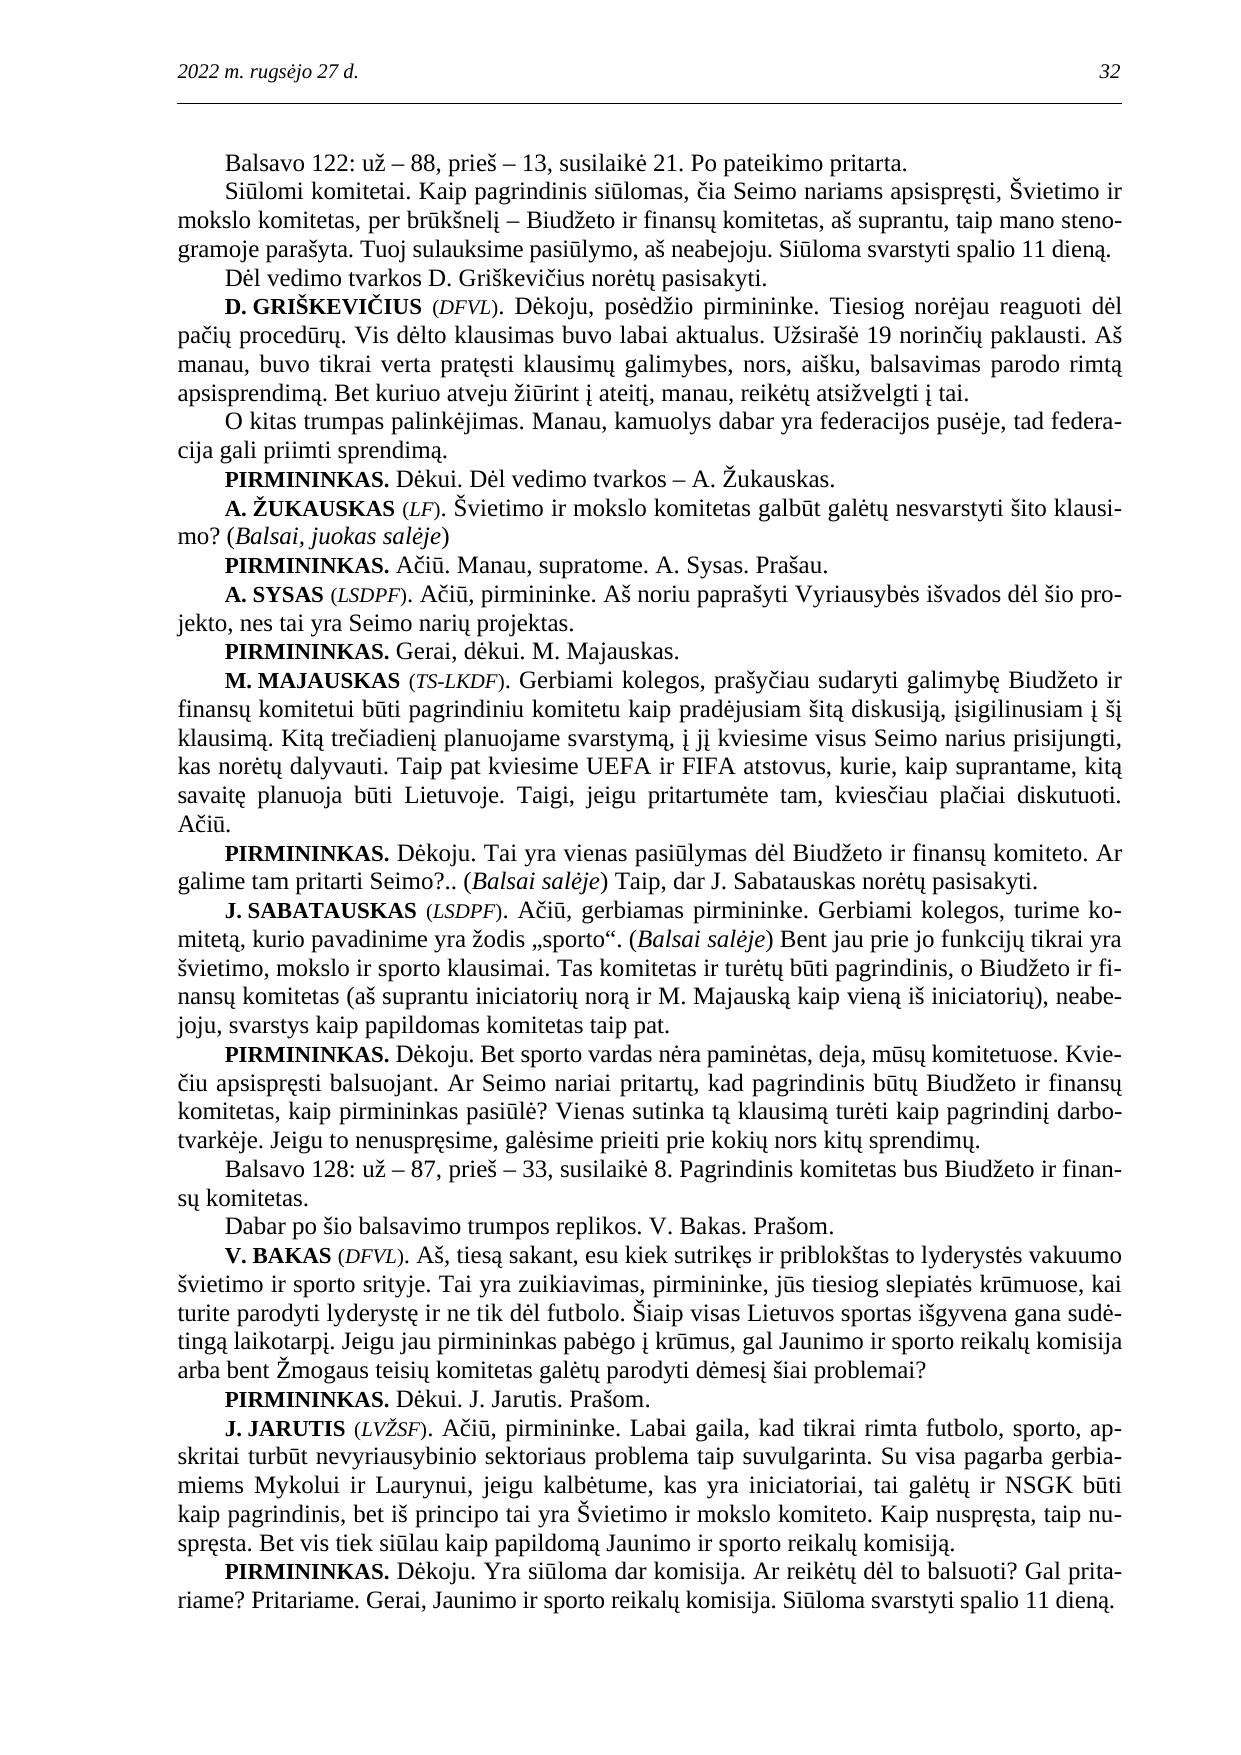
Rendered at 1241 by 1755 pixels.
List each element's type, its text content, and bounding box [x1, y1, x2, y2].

text O ki­tas trum­pas pa­lin­kė­ji­mas. Ma­nau, ka­muo­lys da­bar yra fe­de­ra­ci­jos pu­sė­je, tad fe­de­ra­ci­ja ga­li pri­im­ti spren­di­mą. [177, 406, 1122, 464]
text J. JARUTIS (LVŽSF). Ačiū, pir­mi­nin­ke. La­bai gai­la, kad tik­rai rim­ta fut­bo­lo, spor­to, ap­skri­tai tur­būt ne­vy­riau­sy­bi­nio sek­to­riaus pro­ble­ma taip su­vul­ga­rin­ta. Su vi­sa pa­gar­ba ger­bia­miems My­ko­lui ir Lau­ry­nui, jei­gu kal­bė­tu­me, kas yra ini­cia­to­riai, tai ga­lė­tų ir NSGK bū­ti kaip pa­grin­di­nis, bet iš prin­ci­po tai yra Švie­ti­mo ir moks­lo ko­mi­te­to. Kaip nu­spręs­ta, taip nu­spręs­ta. Bet vis tiek siū­lau kaip pa­pil­do­mą Jau­ni­mo ir spor­to rei­ka­lų ko­mi­si­ją. [177, 1413, 1122, 1556]
text Da­bar po šio bal­sa­vi­mo trum­pos re­pli­kos. V. Ba­kas. Pra­šom. [177, 1211, 1122, 1240]
text J. SABATAUSKAS (LSDPF). Ačiū, ger­bia­mas pir­mi­nin­ke. Ger­bia­mi ko­le­gos, tu­ri­me ko­mi­te­tą, ku­rio pa­va­di­ni­me yra žo­dis „spor­to“. (Bal­sai sa­lė­je) Bent jau prie jo funk­ci­jų tik­rai yra švie­ti­mo, moks­lo ir spor­to klau­si­mai. Tas ko­mi­te­tas ir tu­rė­tų bū­ti pa­grin­di­nis, o Biu­dže­to ir fi­nan­sų ko­mi­te­tas (aš su­pran­tu ini­cia­to­rių no­rą ir M. Ma­jaus­ką kaip vie­ną iš ini­cia­to­rių), ne­abe­jo­ju, svars­tys kaip pa­pil­do­mas ko­mi­te­tas taip pat. [177, 895, 1122, 1039]
text PIRMININKAS. Dė­ko­ju. Yra siū­lo­ma dar ko­mi­si­ja. Ar rei­kė­tų dėl to bal­suo­ti? Gal pri­ta­ria­me? Pri­ta­ria­me. Ge­rai, Jau­ni­mo ir spor­to rei­ka­lų ko­mi­si­ja. Siū­lo­ma svars­ty­ti spa­lio 11 die­ną. [177, 1556, 1122, 1614]
text PIRMININKAS. Ačiū. Ma­nau, su­pra­to­me. A. Sy­sas. Pra­šau. [177, 550, 1122, 579]
text Bal­sa­vo 128: už – 87, prieš – 33, su­si­lai­kė 8. Pa­grin­di­nis ko­mi­te­tas bus Biu­dže­to ir fi­nan­sų ko­mi­te­tas. [177, 1154, 1122, 1211]
text PIRMININKAS. Dė­kui. Dėl ve­di­mo tvar­kos – A. Žu­kaus­kas. [177, 464, 1122, 493]
text M. MAJAUSKAS (TS-LKDF). Ger­bia­mi ko­le­gos, pra­šy­čiau su­da­ry­ti ga­li­my­bę Biu­dže­to ir fi­nan­sų ko­mi­te­tui bū­ti pa­grin­di­niu ko­mi­te­tu kaip pra­dė­ju­siam ši­tą dis­ku­si­ją, įsi­gi­li­nu­siam į šį klau­si­mą. Ki­tą tre­čia­die­nį pla­nuo­ja­me svars­ty­mą, į jį kvie­si­me vi­sus Sei­mo na­rius pri­si­jung­ti, kas no­rė­tų da­ly­vau­ti. Taip pat kvie­si­me UEFA ir FIFA at­sto­vus, ku­rie, kaip su­pran­ta­me, ki­tą sa­vai­tę pla­nuo­ja bū­ti Lie­tu­vo­je. Tai­gi, jei­gu pri­tar­tu­mė­te tam, kvies­čiau pla­čiai dis­ku­tuo­ti. Ačiū. [177, 665, 1122, 838]
text D. GRIŠKEVIČIUS (DFVL). Dė­ko­ju, po­sė­džio pir­mi­nin­ke. Tie­siog no­rė­jau re­a­guo­ti dėl pa­čių pro­ce­dū­rų. Vis dėl­to klau­si­mas bu­vo la­bai ak­tu­a­lus. Už­si­ra­šė 19 no­rin­čių pa­klaus­ti. Aš ma­nau, bu­vo tik­rai ver­ta pra­tęs­ti klau­si­mų ga­li­my­bes, nors, aiš­ku, bal­sa­vi­mas pa­ro­do rim­tą ap­si­spren­di­mą. Bet ku­riuo at­ve­ju žiū­rint į at­ei­tį, ma­nau, rei­kė­tų at­si­žvelg­ti į tai. [177, 291, 1122, 406]
text PIRMININKAS. Ge­rai, dė­kui. M. Ma­jaus­kas. [177, 636, 1122, 665]
text Dėl ve­di­mo tvar­kos D. Griš­ke­vi­čius no­rė­tų pa­si­sa­ky­ti. [177, 263, 1122, 291]
text PIRMININKAS. Dė­ko­ju. Tai yra vie­nas pa­siū­ly­mas dėl Biu­dže­to ir fi­nan­sų ko­mi­te­to. Ar ga­li­me tam pri­tar­ti Sei­mo?.. (Bal­sai sa­lė­je) Taip, dar J. Sa­ba­taus­kas no­rė­tų pa­si­sa­ky­ti. [177, 838, 1122, 895]
text Bal­sa­vo 122: už – 88, prieš – 13, su­si­lai­kė 21. Po pa­tei­ki­mo pri­tar­ta. [177, 148, 1122, 176]
text V. BAKAS (DFVL). Aš, tie­są sa­kant, esu kiek su­tri­kęs ir pri­blokš­tas to ly­de­rys­tės va­ku­u­mo švie­ti­mo ir spor­to sri­ty­je. Tai yra zui­kia­vi­mas, pir­mi­nin­ke, jūs tie­siog sle­pia­tės krū­muo­se, kai tu­ri­te pa­ro­dy­ti ly­de­rys­tę ir ne tik dėl fut­bo­lo. Šiaip vi­sas Lie­tu­vos spor­tas iš­gy­ve­na ga­na su­dė­tin­gą lai­ko­tar­pį. Jei­gu jau pir­mi­nin­kas pa­bė­go į krū­mus, gal Jau­ni­mo ir spor­to reikalų ko­mi­si­ja ar­ba bent Žmo­gaus tei­sių ko­mi­te­tas ga­lė­tų pa­ro­dy­ti dė­me­sį šiai pro­ble­mai? [177, 1240, 1122, 1384]
text A. SYSAS (LSDPF). Ačiū, pir­mi­nin­ke. Aš no­riu pa­pra­šy­ti Vy­riau­sy­bės iš­va­dos dėl šio pro­jek­to, nes tai yra Sei­mo na­rių pro­jek­tas. [177, 579, 1122, 636]
text PIRMININKAS. Dė­ko­ju. Bet spor­to var­das nė­ra pa­mi­nė­tas, de­ja, mū­sų ko­mi­te­tuo­se. Kvie­čiu ap­si­spręs­ti bal­suo­jant. Ar Sei­mo na­riai pri­tar­tų, kad pa­grin­di­nis bū­tų Biu­dže­to ir fi­nan­sų ko­mi­te­tas, kaip pir­mi­nin­kas pa­siū­lė? Vie­nas su­tin­ka tą klau­si­mą tu­rė­ti kaip pa­grin­di­nį dar­bo­tvarkėje. Jei­gu to ne­nu­sprę­si­me, ga­lė­si­me pri­ei­ti prie ko­kių nors ki­tų spren­di­mų. [177, 1039, 1122, 1154]
text Siū­lo­mi ko­mi­te­tai. Kaip pa­grin­di­nis siū­lo­mas, čia Sei­mo na­riams ap­si­spręs­ti, Švie­ti­mo ir moks­lo ko­mi­te­tas, per brūkš­ne­lį – Biu­dže­to ir fi­nan­sų ko­mi­te­tas, aš su­pran­tu, taip ma­no ste­no­­g­ra­mo­je pa­ra­šy­ta. Tuoj su­lauk­si­me pa­siū­ly­mo, aš ne­abe­jo­ju. Siū­lo­ma svars­ty­ti spa­lio 11 die­ną. [177, 176, 1122, 263]
text PIRMININKAS. Dė­kui. J. Ja­ru­tis. Pra­šom. [177, 1384, 1122, 1413]
text A. ŽUKAUSKAS (LF). Švie­ti­mo ir moks­lo ko­mi­te­tas gal­būt ga­lė­tų ne­svars­ty­ti ši­to klau­si­mo? (Bal­sai, juo­kas sa­lė­je) [177, 493, 1122, 550]
